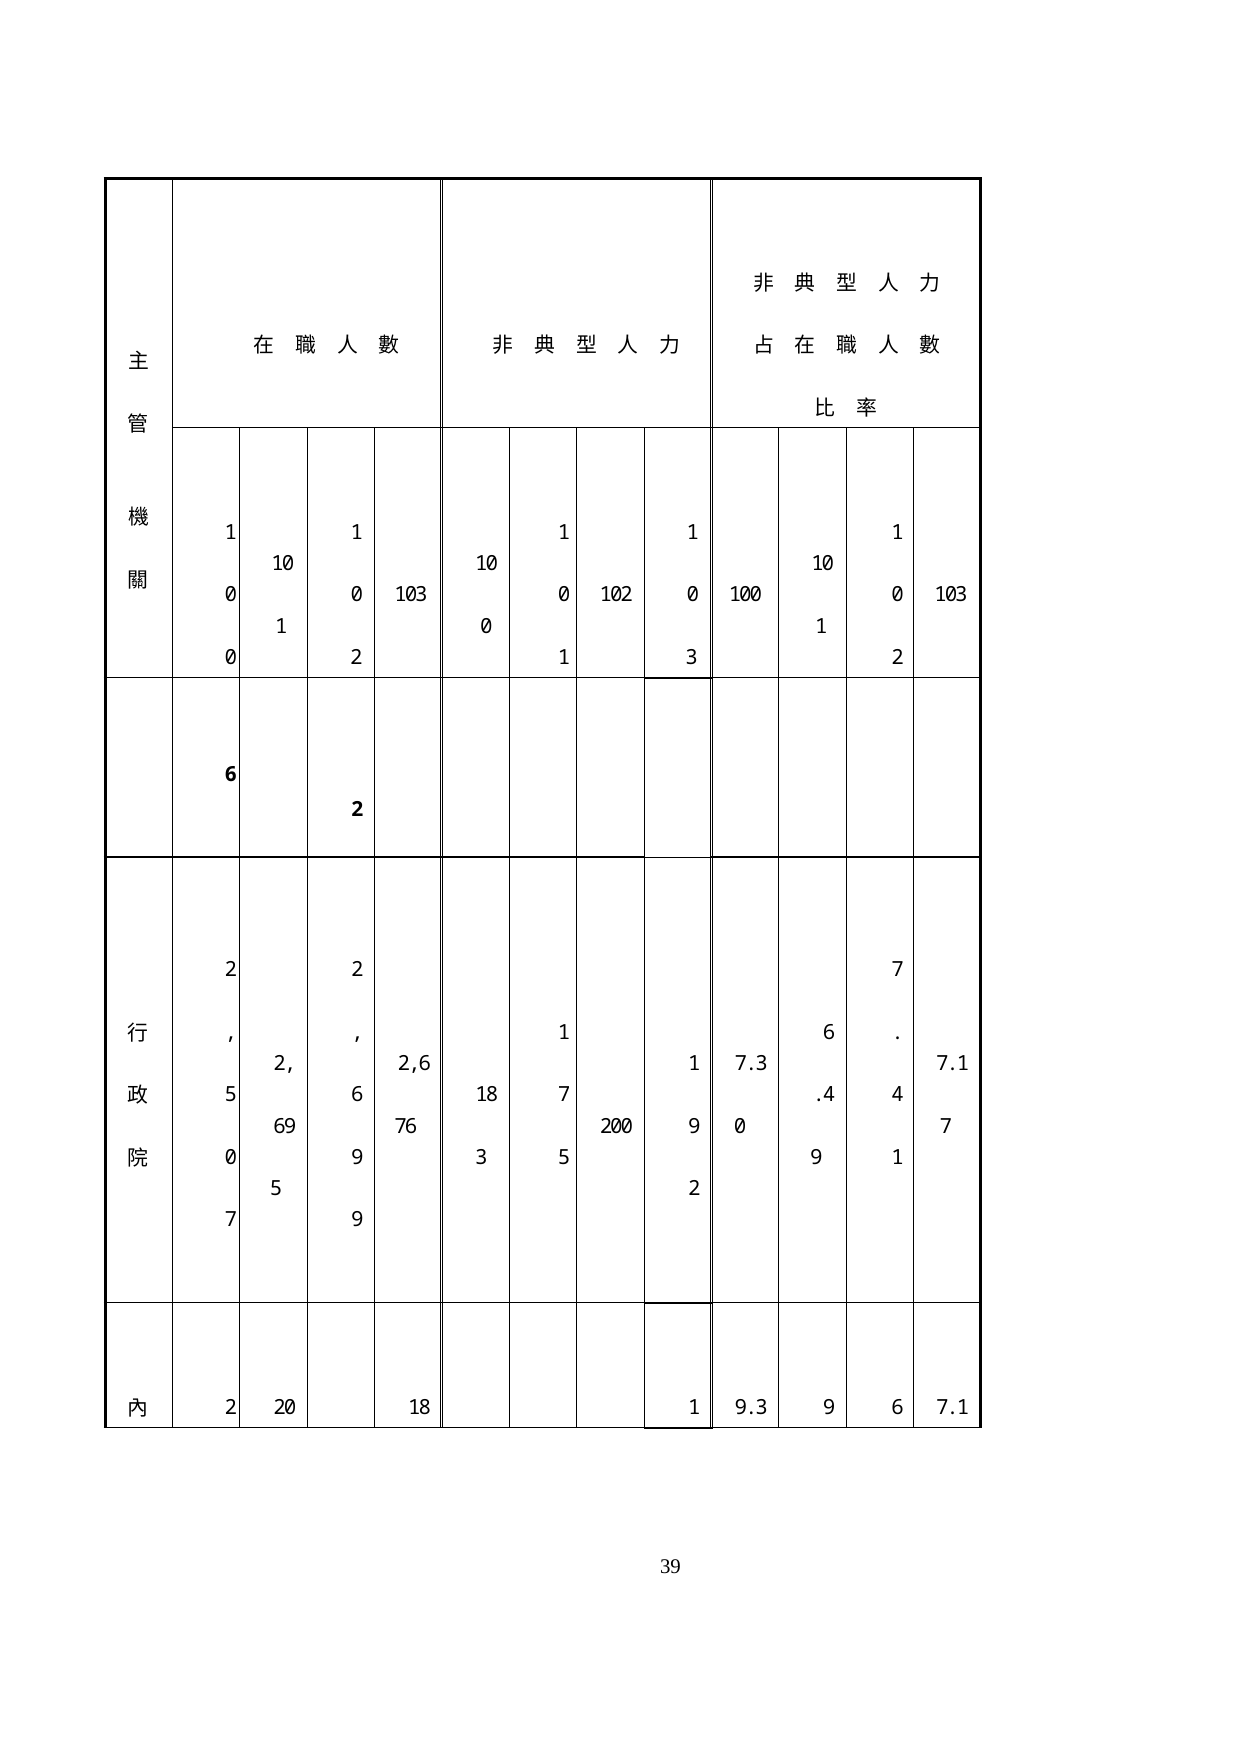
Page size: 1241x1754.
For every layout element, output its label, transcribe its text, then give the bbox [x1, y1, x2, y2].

table_cell 2,695 [240, 858, 307, 1302]
table_cell [713, 678, 778, 856]
table_cell [645, 679, 710, 856]
table_cell 9 [779, 1303, 846, 1427]
table_cell 內 [107, 1303, 172, 1427]
table_cell 6 [847, 1303, 913, 1427]
table_cell 7.1 [914, 1303, 979, 1427]
table_cell 100 [173, 428, 239, 677]
table_cell 2,699 [308, 858, 374, 1302]
table_cell [847, 678, 913, 856]
table_cell 100 [713, 428, 778, 677]
table_cell 20 [240, 1303, 307, 1427]
table_cell [779, 678, 846, 856]
table_cell 7.41 [847, 858, 913, 1302]
table_cell 7.17 [914, 858, 979, 1302]
table_cell 103 [375, 428, 440, 677]
table_cell 101 [779, 428, 846, 677]
table_cell 2 [173, 1303, 239, 1427]
table_cell 102 [847, 428, 913, 677]
table_cell [577, 678, 644, 856]
table_cell 183 [443, 858, 509, 1302]
table_cell [443, 1303, 509, 1427]
table_cell 9.3 [713, 1303, 778, 1427]
table_cell [240, 678, 307, 856]
table_cell [308, 1303, 374, 1427]
table_cell 175 [510, 858, 576, 1302]
table_cell 192 [645, 858, 710, 1302]
table_cell 6 [173, 678, 239, 856]
table_cell 101 [510, 428, 576, 677]
table_cell 1 [645, 1304, 710, 1427]
table_cell 2,507 [173, 858, 239, 1302]
table_cell 200 [577, 858, 644, 1302]
table_cell [443, 678, 509, 856]
table_cell 6.49 [779, 858, 846, 1302]
table_cell [577, 1303, 644, 1427]
table_cell 行政院 [107, 858, 172, 1302]
table_cell 101 [240, 428, 307, 677]
table_cell 103 [914, 428, 979, 677]
table_cell 103 [645, 428, 710, 677]
table_cell 7.30 [713, 858, 778, 1302]
table_header 主管 機關 [107, 180, 172, 677]
table_cell [107, 678, 172, 856]
table_header 非典型人力占在職人數比率 [713, 180, 979, 427]
table_cell [510, 678, 576, 856]
table_header 非典型人力 [443, 180, 710, 427]
table_cell [510, 1303, 576, 1427]
table_cell [914, 678, 979, 856]
table_cell 2 [308, 678, 374, 856]
table_cell 102 [577, 428, 644, 677]
table_cell 2,676 [375, 858, 440, 1302]
table_cell 100 [443, 428, 509, 677]
table_header 在職人數 [173, 180, 440, 427]
table_cell 18 [375, 1303, 440, 1427]
table_cell [375, 678, 440, 856]
table_cell 102 [308, 428, 374, 677]
